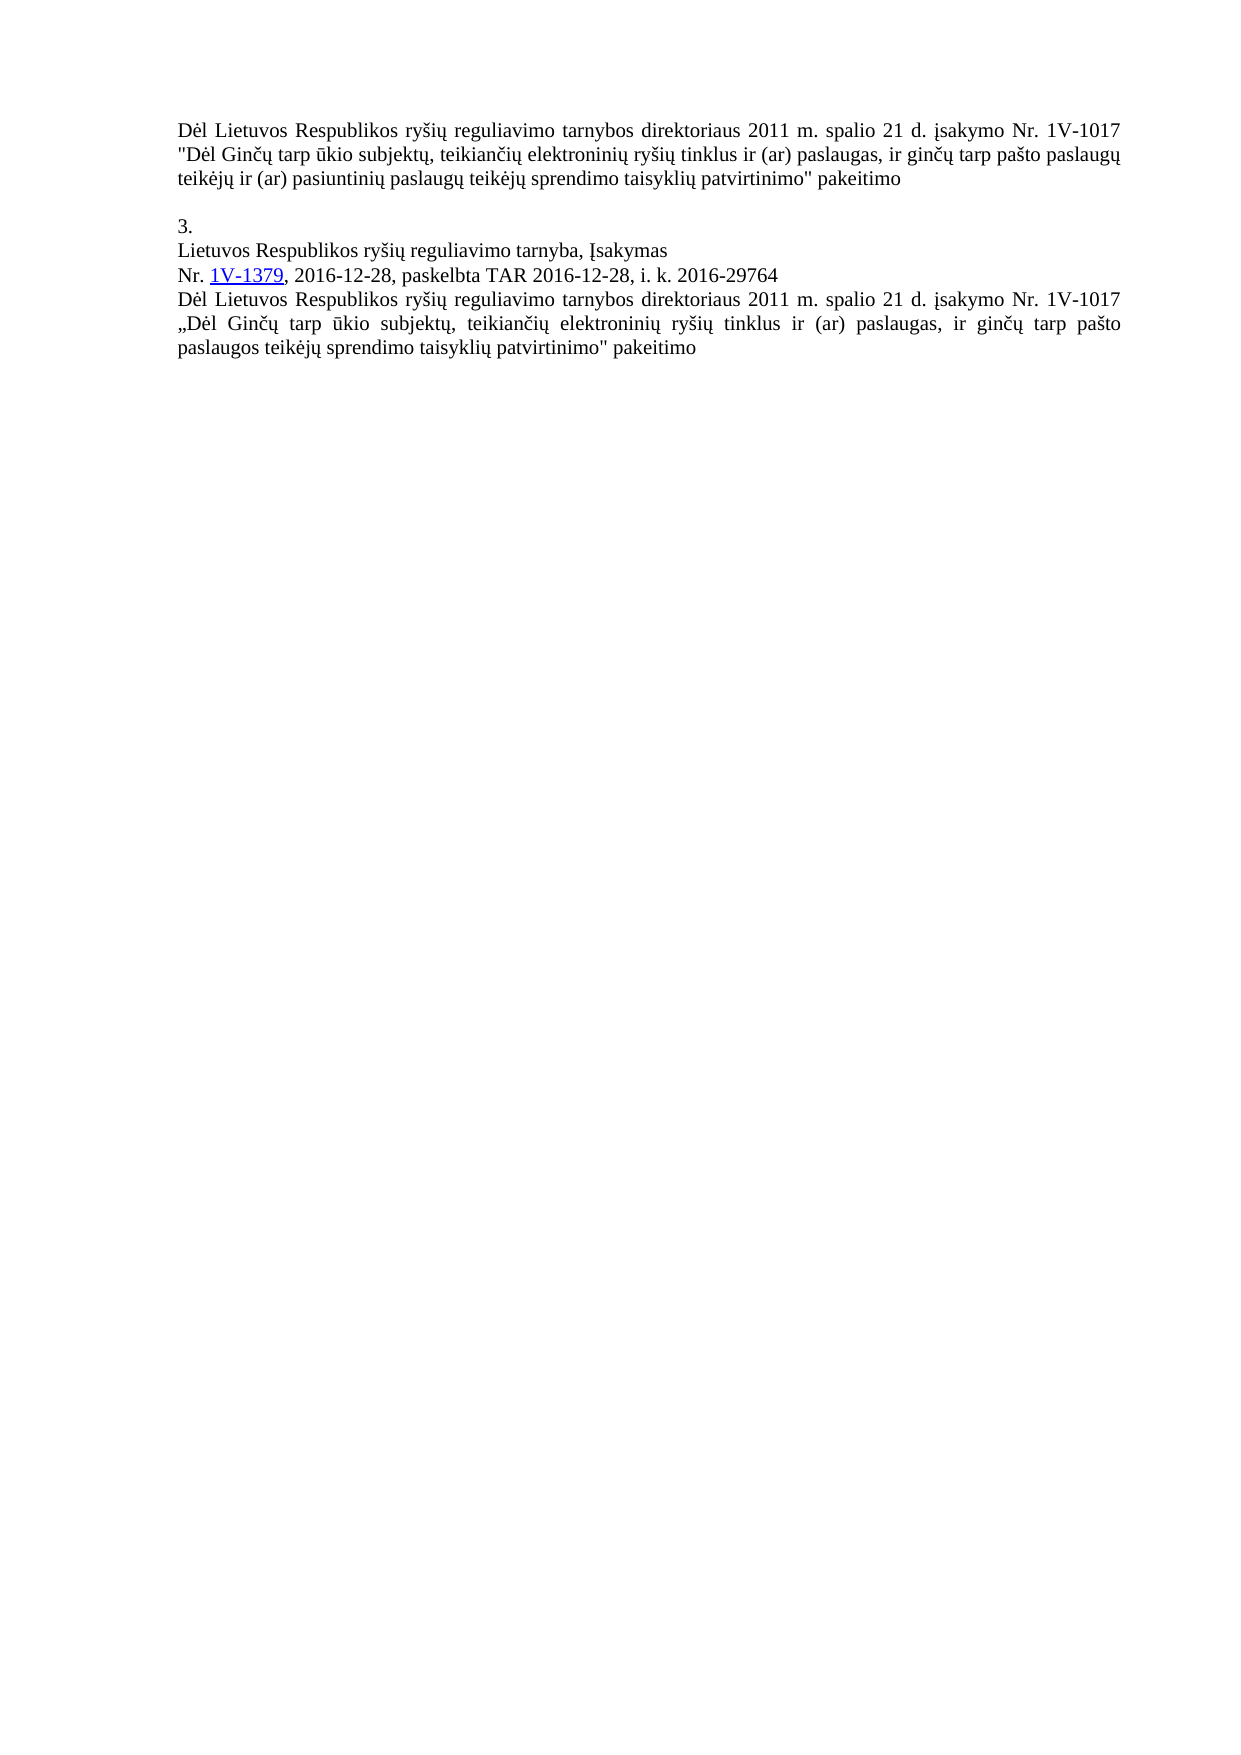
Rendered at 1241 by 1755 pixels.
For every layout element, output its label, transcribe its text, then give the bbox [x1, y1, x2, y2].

text 3. [177, 214, 1122, 238]
text Lietuvos Respublikos ryšių reguliavimo tarnyba, Įsakymas [177, 238, 1122, 262]
text Nr. 1V-1379, 2016-12-28, paskelbta TAR 2016-12-28, i. k. 2016-29764 [177, 262, 1122, 287]
text Dėl Lietuvos Respublikos ryšių reguliavimo tarnybos direktoriaus 2011 m. spalio 21 d. įsakymo Nr. 1V-1017 „Dėl Ginčų tarp ūkio subjektų, teikiančių elektroninių ryšių tinklus ir (ar) paslaugas, ir ginčų tarp pašto paslaugos teikėjų sprendimo taisyklių patvirtinimo" pakeitimo [177, 287, 1122, 359]
text Dėl Lietuvos Respublikos ryšių reguliavimo tarnybos direktoriaus 2011 m. spalio 21 d. įsakymo Nr. 1V-1017 "Dėl Ginčų tarp ūkio subjektų, teikiančių elektroninių ryšių tinklus ir (ar) paslaugas, ir ginčų tarp pašto paslaugų teikėjų ir (ar) pasiuntinių paslaugų teikėjų sprendimo taisyklių patvirtinimo" pakeitimo [177, 118, 1122, 190]
